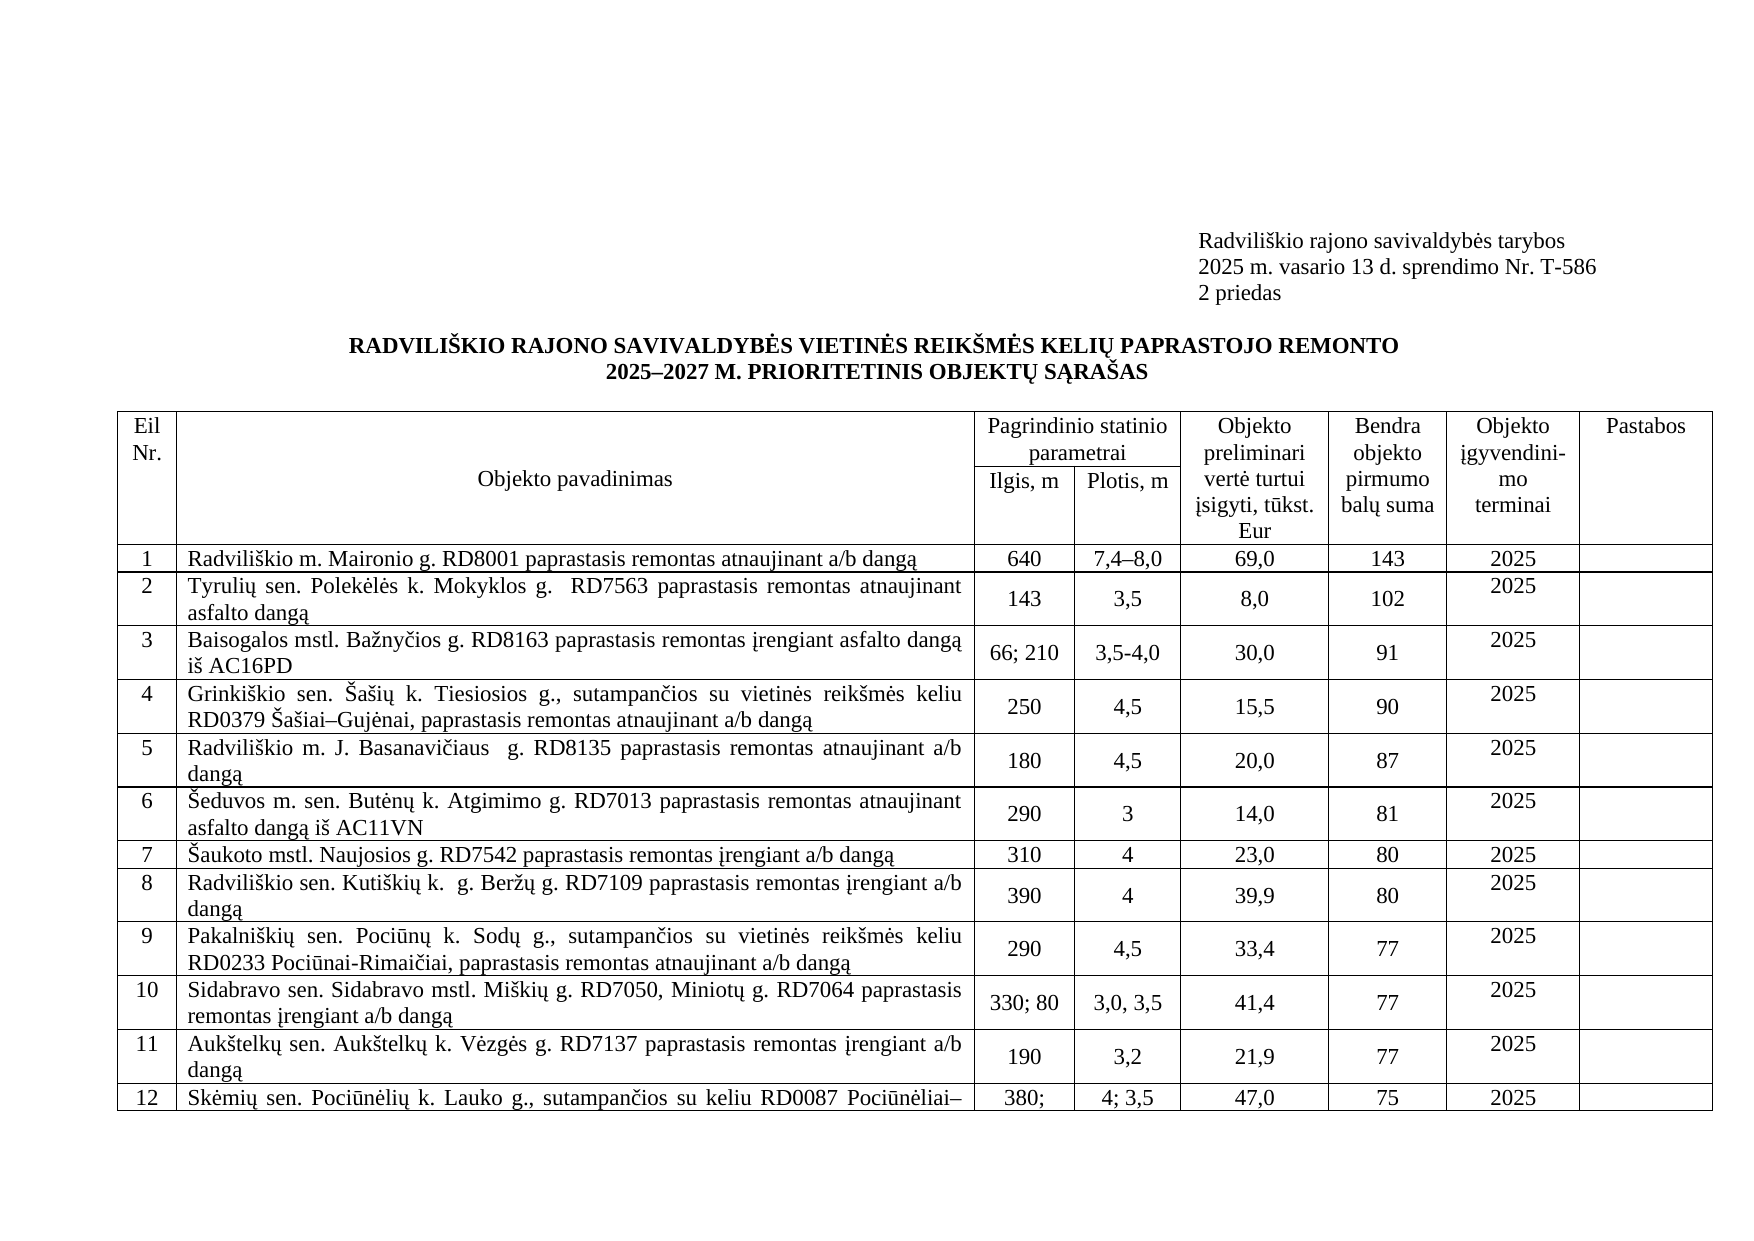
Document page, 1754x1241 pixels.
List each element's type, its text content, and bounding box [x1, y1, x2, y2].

table_cell [1580, 573, 1712, 625]
table_cell [1580, 545, 1712, 571]
table_cell 10 [118, 976, 176, 1029]
table_cell 4; 3,5 [1075, 1084, 1180, 1110]
table_header Bendra objekto pirmumo balų suma [1329, 412, 1446, 544]
table_header Objekto preliminari vertė turtui įsigyti, tūkst. Eur [1181, 412, 1328, 544]
table_cell 2025 [1447, 1030, 1579, 1082]
table_cell 91 [1329, 626, 1446, 679]
table_cell 290 [975, 788, 1074, 840]
table_header Eil Nr. [118, 412, 176, 544]
table_cell Baisogalos mstl. Bažnyčios g. RD8163 paprastasis remontas įrengiant asfalto dangą iš AC16PD [177, 626, 974, 679]
table_cell 7 [118, 841, 176, 867]
table_cell 102 [1329, 573, 1446, 625]
table_cell 80 [1329, 841, 1446, 867]
table_cell [1580, 841, 1712, 867]
table_cell Plotis, m [1075, 467, 1180, 544]
table_cell 2025 [1447, 545, 1579, 571]
table_cell Pakalniškių sen. Pociūnų k. Sodų g., sutampančios su vietinės reikšmės keliu RD0233 Pociūnai-Rimaičiai, paprastasis remontas atnaujinant a/b dangą [177, 922, 974, 975]
table_cell 2025 [1447, 976, 1579, 1029]
table_cell 75 [1329, 1084, 1446, 1110]
text RADVILIŠKIO RAJONO SAVIVALDYBĖS VIETINĖS REIKŠMĖS KELIŲ PAPRASTOJO REMONTO [118, 332, 1636, 358]
table_cell Šeduvos m. sen. Butėnų k. Atgimimo g. RD7013 paprastasis remontas atnaujinant asfalto dangą iš AC11VN [177, 788, 974, 840]
table_cell 3 [1075, 788, 1180, 840]
table_cell 77 [1329, 922, 1446, 975]
table_cell Šaukoto mstl. Naujosios g. RD7542 paprastasis remontas įrengiant a/b dangą [177, 841, 974, 867]
table_cell 21,9 [1181, 1030, 1328, 1082]
table_cell 310 [975, 841, 1074, 867]
table_cell 1 [118, 545, 176, 571]
table_cell Skėmių sen. Pociūnėlių k. Lauko g., sutampančios su keliu RD0087 Pociūnėliai– [177, 1084, 974, 1110]
table_cell 190 [975, 1030, 1074, 1082]
table_cell 4 [1075, 869, 1180, 921]
table_cell 2025 [1447, 626, 1579, 679]
table_cell 47,0 [1181, 1084, 1328, 1110]
table_cell Ilgis, m [975, 467, 1074, 544]
table_cell 8,0 [1181, 573, 1328, 625]
table_cell 30,0 [1181, 626, 1328, 679]
table_cell [1580, 976, 1712, 1029]
table_cell 5 [118, 734, 176, 786]
table_cell 143 [975, 573, 1074, 625]
table_cell 3,0, 3,5 [1075, 976, 1180, 1029]
table_cell 8 [118, 869, 176, 921]
table_cell 20,0 [1181, 734, 1328, 786]
table_cell 77 [1329, 1030, 1446, 1082]
text 2 priedas [1198, 279, 1636, 306]
table_cell 2025 [1447, 922, 1579, 975]
table_cell 15,5 [1181, 680, 1328, 733]
table_cell 4,5 [1075, 734, 1180, 786]
table_cell [1580, 1084, 1712, 1110]
table_header Objekto pavadinimas [177, 412, 974, 544]
table_cell 2025 [1447, 788, 1579, 840]
table_cell 2025 [1447, 1084, 1579, 1110]
table_cell Aukštelkų sen. Aukštelkų k. Vėzgės g. RD7137 paprastasis remontas įrengiant a/b dangą [177, 1030, 974, 1082]
text 2025–2027 M. PRIORITETINIS OBJEKTŲ SĄRAŠAS [118, 358, 1636, 385]
table_cell 180 [975, 734, 1074, 786]
table_cell 2025 [1447, 734, 1579, 786]
table_header Pagrindinio statinio parametrai [975, 412, 1180, 466]
table_cell [1580, 734, 1712, 786]
table_cell 81 [1329, 788, 1446, 840]
table_cell 390 [975, 869, 1074, 921]
table_cell 2 [118, 573, 176, 625]
table_cell 4,5 [1075, 922, 1180, 975]
table_cell 9 [118, 922, 176, 975]
table_cell 3 [118, 626, 176, 679]
table_cell 80 [1329, 869, 1446, 921]
table_cell 4,5 [1075, 680, 1180, 733]
table_cell Tyrulių sen. Polekėlės k. Mokyklos g. RD7563 paprastasis remontas atnaujinant asfalto dangą [177, 573, 974, 625]
table_cell [1580, 680, 1712, 733]
table_cell 41,4 [1181, 976, 1328, 1029]
table_cell 39,9 [1181, 869, 1328, 921]
table_cell 69,0 [1181, 545, 1328, 571]
table_cell [1580, 922, 1712, 975]
table_cell 87 [1329, 734, 1446, 786]
table_cell 250 [975, 680, 1074, 733]
table_cell 3,5 [1075, 573, 1180, 625]
table_cell 640 [975, 545, 1074, 571]
table_cell 2025 [1447, 869, 1579, 921]
table_cell 66; 210 [975, 626, 1074, 679]
table_cell 330; 80 [975, 976, 1074, 1029]
table_cell Radviliškio m. Maironio g. RD8001 paprastasis remontas atnaujinant a/b dangą [177, 545, 974, 571]
table_cell [1580, 788, 1712, 840]
table_cell 4 [118, 680, 176, 733]
table_cell 12 [118, 1084, 176, 1110]
text Radviliškio rajono savivaldybės tarybos [1198, 227, 1636, 253]
table_cell [1580, 869, 1712, 921]
table_cell 14,0 [1181, 788, 1328, 840]
table_cell Sidabravo sen. Sidabravo mstl. Miškių g. RD7050, Miniotų g. RD7064 paprastasis remontas įrengiant a/b dangą [177, 976, 974, 1029]
table_cell [1580, 626, 1712, 679]
table_cell 290 [975, 922, 1074, 975]
table_cell 2025 [1447, 841, 1579, 867]
table_header Objekto įgyvendini-mo terminai [1447, 412, 1579, 544]
table_cell 7,4–8,0 [1075, 545, 1180, 571]
table_cell 77 [1329, 976, 1446, 1029]
table_cell Radviliškio m. J. Basanavičiaus g. RD8135 paprastasis remontas atnaujinant a/b dangą [177, 734, 974, 786]
table_cell 6 [118, 788, 176, 840]
table_cell 143 [1329, 545, 1446, 571]
table_cell 3,5-4,0 [1075, 626, 1180, 679]
table_cell 2025 [1447, 680, 1579, 733]
table_cell 11 [118, 1030, 176, 1082]
table_cell Grinkiškio sen. Šašių k. Tiesiosios g., sutampančios su vietinės reikšmės keliu RD0379 Šašiai–Gujėnai, paprastasis remontas atnaujinant a/b dangą [177, 680, 974, 733]
table_cell [1580, 1030, 1712, 1082]
table_cell 23,0 [1181, 841, 1328, 867]
table_cell 3,2 [1075, 1030, 1180, 1082]
table_cell 2025 [1447, 573, 1579, 625]
table_cell Radviliškio sen. Kutiškių k. g. Beržų g. RD7109 paprastasis remontas įrengiant a/b dangą [177, 869, 974, 921]
table_header Pastabos [1580, 412, 1712, 544]
table_cell 4 [1075, 841, 1180, 867]
table_cell 380; [975, 1084, 1074, 1110]
table_cell 90 [1329, 680, 1446, 733]
table_cell 33,4 [1181, 922, 1328, 975]
text 2025 m. vasario 13 d. sprendimo Nr. T-586 [1198, 253, 1636, 279]
